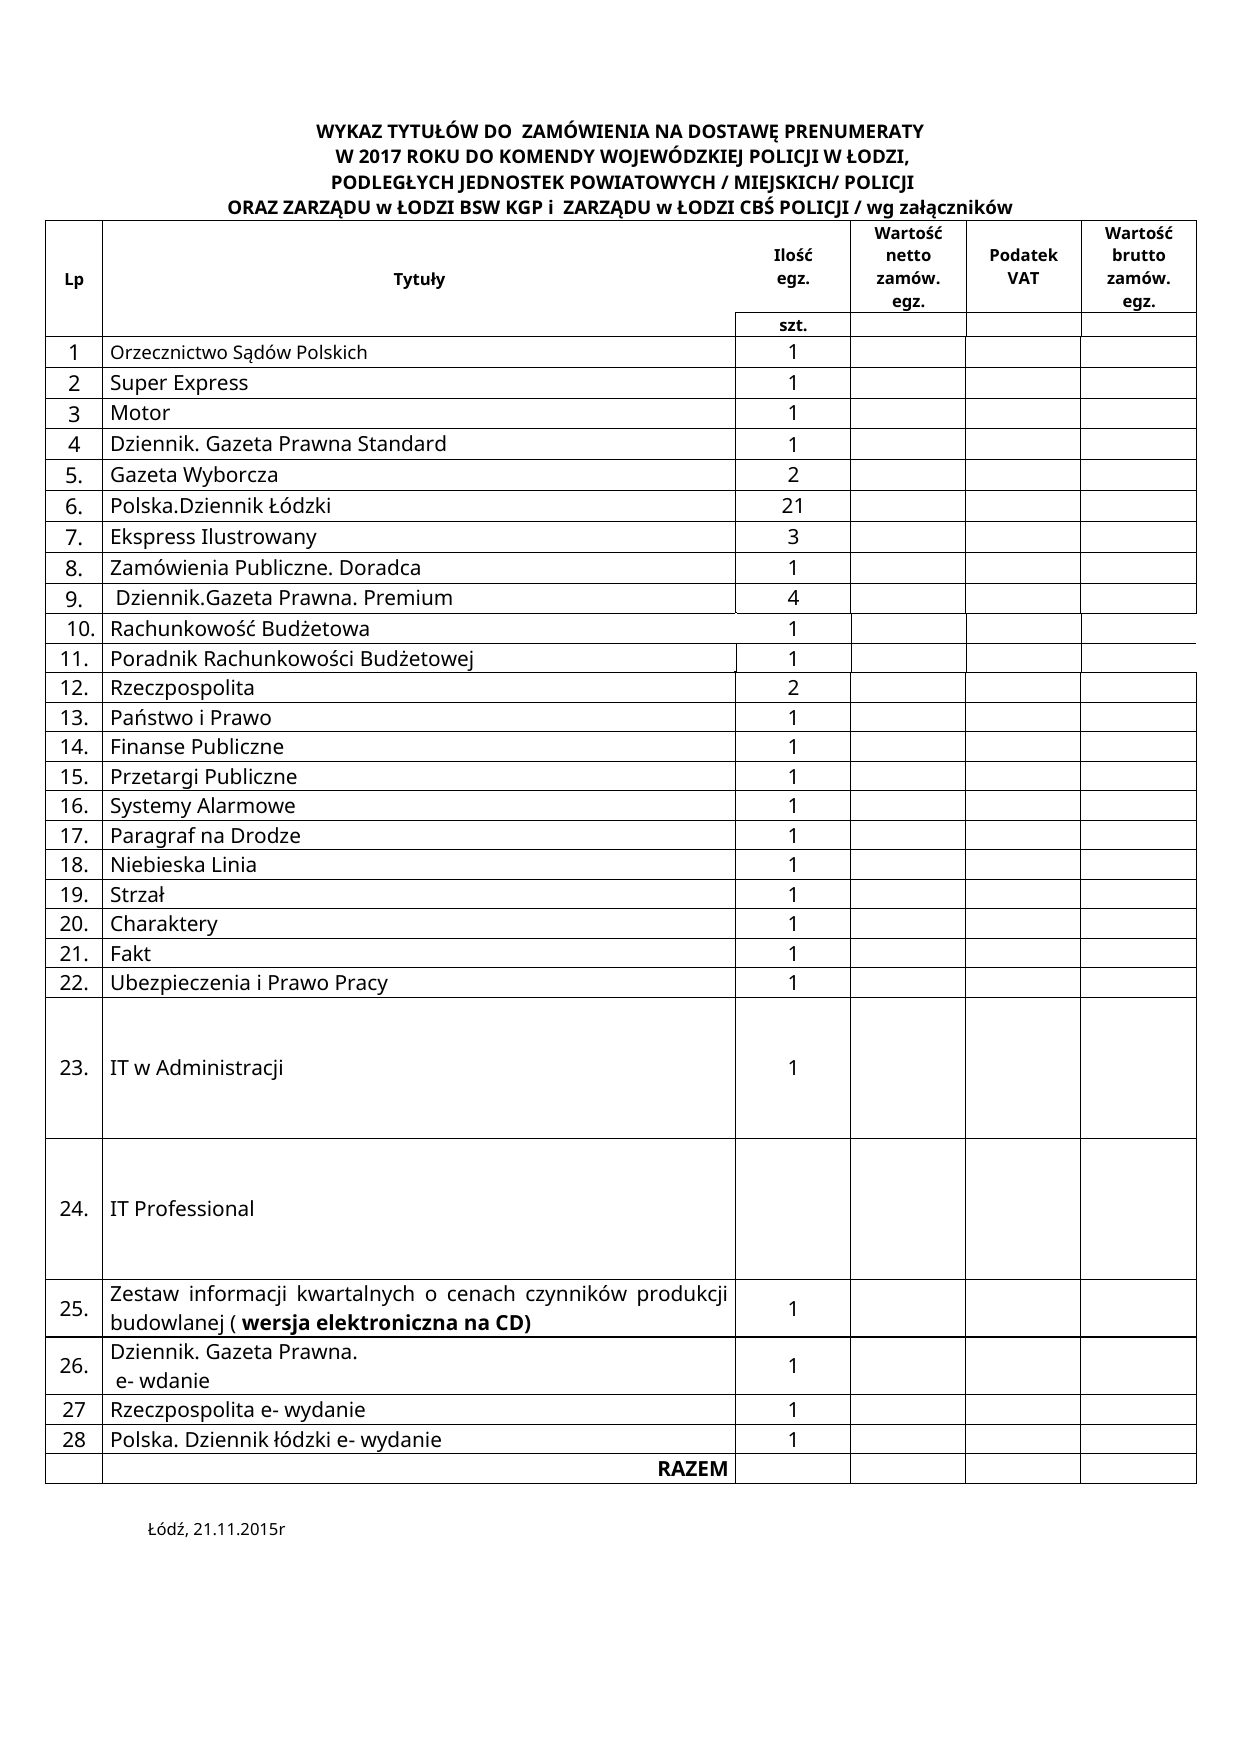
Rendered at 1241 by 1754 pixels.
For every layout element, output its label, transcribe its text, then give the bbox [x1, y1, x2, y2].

table_cell [1081, 850, 1196, 879]
table_cell [851, 491, 965, 521]
table_cell 21. [46, 939, 102, 967]
table_cell 1 [736, 337, 850, 367]
table_cell 1 [736, 1280, 850, 1336]
table_cell [966, 909, 1080, 938]
table_cell 9. [46, 584, 102, 613]
table_cell [851, 909, 965, 938]
table_cell 1 [737, 644, 851, 672]
table_cell [851, 673, 965, 702]
table_cell Polska. Dziennik łódzki e- wydanie [103, 1425, 735, 1453]
table_header 1 [736, 613, 851, 643]
table_cell [851, 337, 965, 367]
table_cell 1 [736, 968, 850, 997]
text Łódź, 21.11.2015r [148, 1518, 1092, 1541]
table_cell Finanse Publiczne [103, 732, 735, 761]
table_cell [966, 1395, 1080, 1424]
table_cell 1 [736, 553, 850, 582]
table_cell 1 [736, 732, 850, 761]
table_cell [736, 1454, 850, 1483]
table_cell 1 [736, 1338, 850, 1394]
table_cell [966, 998, 1080, 1137]
table_cell [966, 522, 1080, 552]
table_cell 28 [46, 1425, 102, 1453]
table_cell 18. [46, 850, 102, 879]
table_cell 13. [46, 703, 102, 731]
table_cell [851, 998, 965, 1137]
table_cell [966, 553, 1080, 582]
table_cell [1081, 491, 1196, 521]
table_cell [966, 762, 1080, 790]
table_cell Niebieska Linia [103, 850, 735, 879]
table_cell [967, 644, 1081, 672]
table_cell [966, 337, 1080, 367]
table_cell [1081, 732, 1196, 761]
table_cell 5. [46, 460, 102, 490]
table_cell [851, 791, 965, 820]
table_cell [1081, 1338, 1196, 1394]
table_cell [966, 703, 1080, 731]
table_cell 1 [46, 337, 102, 367]
table_cell [966, 821, 1080, 849]
table_cell [966, 732, 1080, 761]
table_cell [851, 553, 965, 582]
table_cell 1 [736, 850, 850, 879]
table_cell [966, 1338, 1080, 1394]
table_header Tytuły [103, 221, 736, 336]
table_cell [966, 584, 1080, 613]
table_cell [1081, 522, 1196, 552]
table_header [852, 614, 966, 643]
table_cell [851, 1425, 965, 1453]
table_cell 1 [736, 939, 850, 967]
table_cell 20. [46, 909, 102, 938]
table_cell [966, 491, 1080, 521]
table_header Wartość brutto zamów. egz. [1082, 221, 1196, 312]
text W 2017 ROKU DO KOMENDY WOJEWÓDZKIEJ POLICJI W ŁODZI, PODLEGŁYCH JEDNOSTEK POWIATOWYCH / MIEJSKICH/ POLICJI [148, 144, 1092, 195]
table_cell [1081, 399, 1196, 428]
table_cell 1 [736, 703, 850, 731]
table_cell [966, 429, 1080, 459]
table_cell [851, 460, 965, 490]
table_cell Strzał [103, 880, 735, 908]
table_cell [851, 1395, 965, 1424]
table_cell 4 [46, 429, 102, 459]
table_cell 24. [46, 1139, 102, 1278]
table_cell [851, 850, 965, 879]
text ORAZ ZARZĄDU w ŁODZI BSW KGP i ZARZĄDU w ŁODZI CBŚ POLICJI / wg załączników [148, 195, 1092, 220]
table_cell [1081, 968, 1196, 997]
table_cell 1 [736, 368, 850, 397]
table_header Lp [46, 221, 102, 336]
table_cell [1081, 460, 1196, 490]
table_cell [967, 313, 1081, 336]
table_cell [851, 1454, 965, 1483]
table_cell [851, 1280, 965, 1336]
table_cell IT w Administracji [103, 998, 735, 1137]
table_cell [966, 1454, 1080, 1483]
table_cell [1081, 880, 1196, 908]
table_cell [851, 313, 966, 336]
table_cell [1081, 1425, 1196, 1453]
table_cell [1081, 429, 1196, 459]
table_cell Paragraf na Drodze [103, 821, 735, 849]
table_cell 4 [736, 584, 850, 613]
table_cell 17. [46, 821, 102, 849]
table_cell 27 [46, 1395, 102, 1424]
table_cell 6. [46, 491, 102, 521]
table_cell 7. [46, 522, 102, 552]
table_cell [1081, 821, 1196, 849]
table_cell [1082, 313, 1196, 336]
table_cell [1081, 1395, 1196, 1424]
table_cell 1 [736, 998, 850, 1137]
table_cell [1081, 703, 1196, 731]
table_cell 2 [46, 368, 102, 397]
table_cell [851, 703, 965, 731]
table_cell [966, 880, 1080, 908]
table_cell [1081, 553, 1196, 582]
table_cell [1081, 791, 1196, 820]
table_cell [966, 939, 1080, 967]
table_cell 23. [46, 998, 102, 1137]
table_cell 1 [736, 1395, 850, 1424]
table_cell Systemy Alarmowe [103, 791, 735, 820]
table_cell Fakt [103, 939, 735, 967]
table_cell [1081, 1139, 1196, 1278]
table_cell Ekspress Ilustrowany [103, 522, 735, 552]
table_cell [851, 584, 965, 613]
table_cell [46, 1454, 102, 1483]
table_cell 22. [46, 968, 102, 997]
table_cell [851, 821, 965, 849]
table_cell [851, 880, 965, 908]
table_cell [966, 791, 1080, 820]
table_cell [1081, 909, 1196, 938]
table_cell 8. [46, 553, 102, 582]
table_cell [1081, 584, 1196, 613]
table_cell 1 [736, 821, 850, 849]
table_header Ilość egz. [736, 221, 850, 312]
table_cell 1 [736, 762, 850, 790]
table_cell [736, 1139, 850, 1278]
table_cell [851, 762, 965, 790]
text WYKAZ TYTUŁÓW DO ZAMÓWIENIA NA DOSTAWĘ PRENUMERATY [148, 118, 1092, 144]
table_cell [966, 1139, 1080, 1278]
table_header Wartość netto zamów. egz. [851, 221, 966, 312]
table_cell [966, 850, 1080, 879]
table_cell Motor [103, 399, 735, 428]
table_header [1082, 614, 1197, 643]
table_cell [966, 1280, 1080, 1336]
table_cell 2 [736, 460, 850, 490]
table_cell [966, 968, 1080, 997]
table_cell 15. [46, 762, 102, 790]
table_cell IT Professional [103, 1139, 735, 1278]
table_cell Przetargi Publiczne [103, 762, 735, 790]
table_cell 26. [46, 1338, 102, 1394]
table_cell [851, 399, 965, 428]
table_cell 25. [46, 1280, 102, 1336]
table_cell Dziennik. Gazeta Prawna. e- wdanie [103, 1338, 735, 1394]
table_cell Rzeczpospolita e- wydanie [103, 1395, 735, 1424]
table_cell [1081, 673, 1196, 702]
table_cell 2 [736, 673, 850, 702]
table_cell [1081, 998, 1196, 1137]
table_cell Państwo i Prawo [103, 703, 735, 731]
table_cell RAZEM [103, 1454, 735, 1483]
table_cell [966, 1425, 1080, 1453]
table_cell Charaktery [103, 909, 735, 938]
table_header 10. [46, 614, 102, 643]
table_cell [851, 429, 965, 459]
table_cell 12. [46, 673, 102, 702]
table_cell 1 [736, 791, 850, 820]
table_cell 1 [736, 909, 850, 938]
table_cell Orzecznictwo Sądów Polskich [103, 337, 735, 367]
table_cell [852, 644, 966, 672]
table_cell 1 [736, 1425, 850, 1453]
table_cell [1081, 1280, 1196, 1336]
table_cell [851, 1139, 965, 1278]
table_cell Rzeczpospolita [103, 673, 735, 702]
table_cell [1081, 762, 1196, 790]
table_cell Dziennik. Gazeta Prawna Standard [103, 429, 735, 459]
table_cell 21 [736, 491, 850, 521]
table_cell [851, 1338, 965, 1394]
table_cell Zestaw informacji kwartalnych o cenach czynników produkcji budowlanej ( wersja elektroniczna na CD) [103, 1280, 735, 1336]
table_cell [1081, 939, 1196, 967]
table_cell 1 [736, 880, 850, 908]
table_cell [851, 968, 965, 997]
table_cell Poradnik Rachunkowości Budżetowej [103, 644, 736, 672]
table_cell 16. [46, 791, 102, 820]
table_cell Super Express [103, 368, 735, 397]
table_cell [851, 939, 965, 967]
table_cell [966, 460, 1080, 490]
table_cell 1 [736, 399, 850, 428]
table_cell 1 [736, 429, 850, 459]
table_cell Dziennik.Gazeta Prawna. Premium [103, 584, 735, 613]
table_cell 3 [736, 522, 850, 552]
table_cell Polska.Dziennik Łódzki [103, 491, 735, 521]
table_header [967, 614, 1081, 643]
table_cell 14. [46, 732, 102, 761]
table_cell [851, 368, 965, 397]
table_cell [1082, 643, 1197, 672]
table_cell [966, 673, 1080, 702]
table_cell [966, 399, 1080, 428]
table_cell Zamówienia Publiczne. Doradca [103, 553, 735, 582]
table_cell Ubezpieczenia i Prawo Pracy [103, 968, 735, 997]
table_cell 19. [46, 880, 102, 908]
table_cell 11. [46, 644, 102, 672]
table_cell 3 [46, 399, 102, 428]
table_cell [851, 732, 965, 761]
table_cell [1081, 337, 1196, 367]
table_cell [851, 522, 965, 552]
table_header Podatek VAT [967, 221, 1081, 312]
table_cell [966, 368, 1080, 397]
table_cell [1081, 368, 1196, 397]
table_cell szt. [736, 313, 850, 336]
table_header Rachunkowość Budżetowa [103, 613, 736, 643]
table_cell [1081, 1454, 1196, 1483]
table_cell Gazeta Wyborcza [103, 460, 735, 490]
